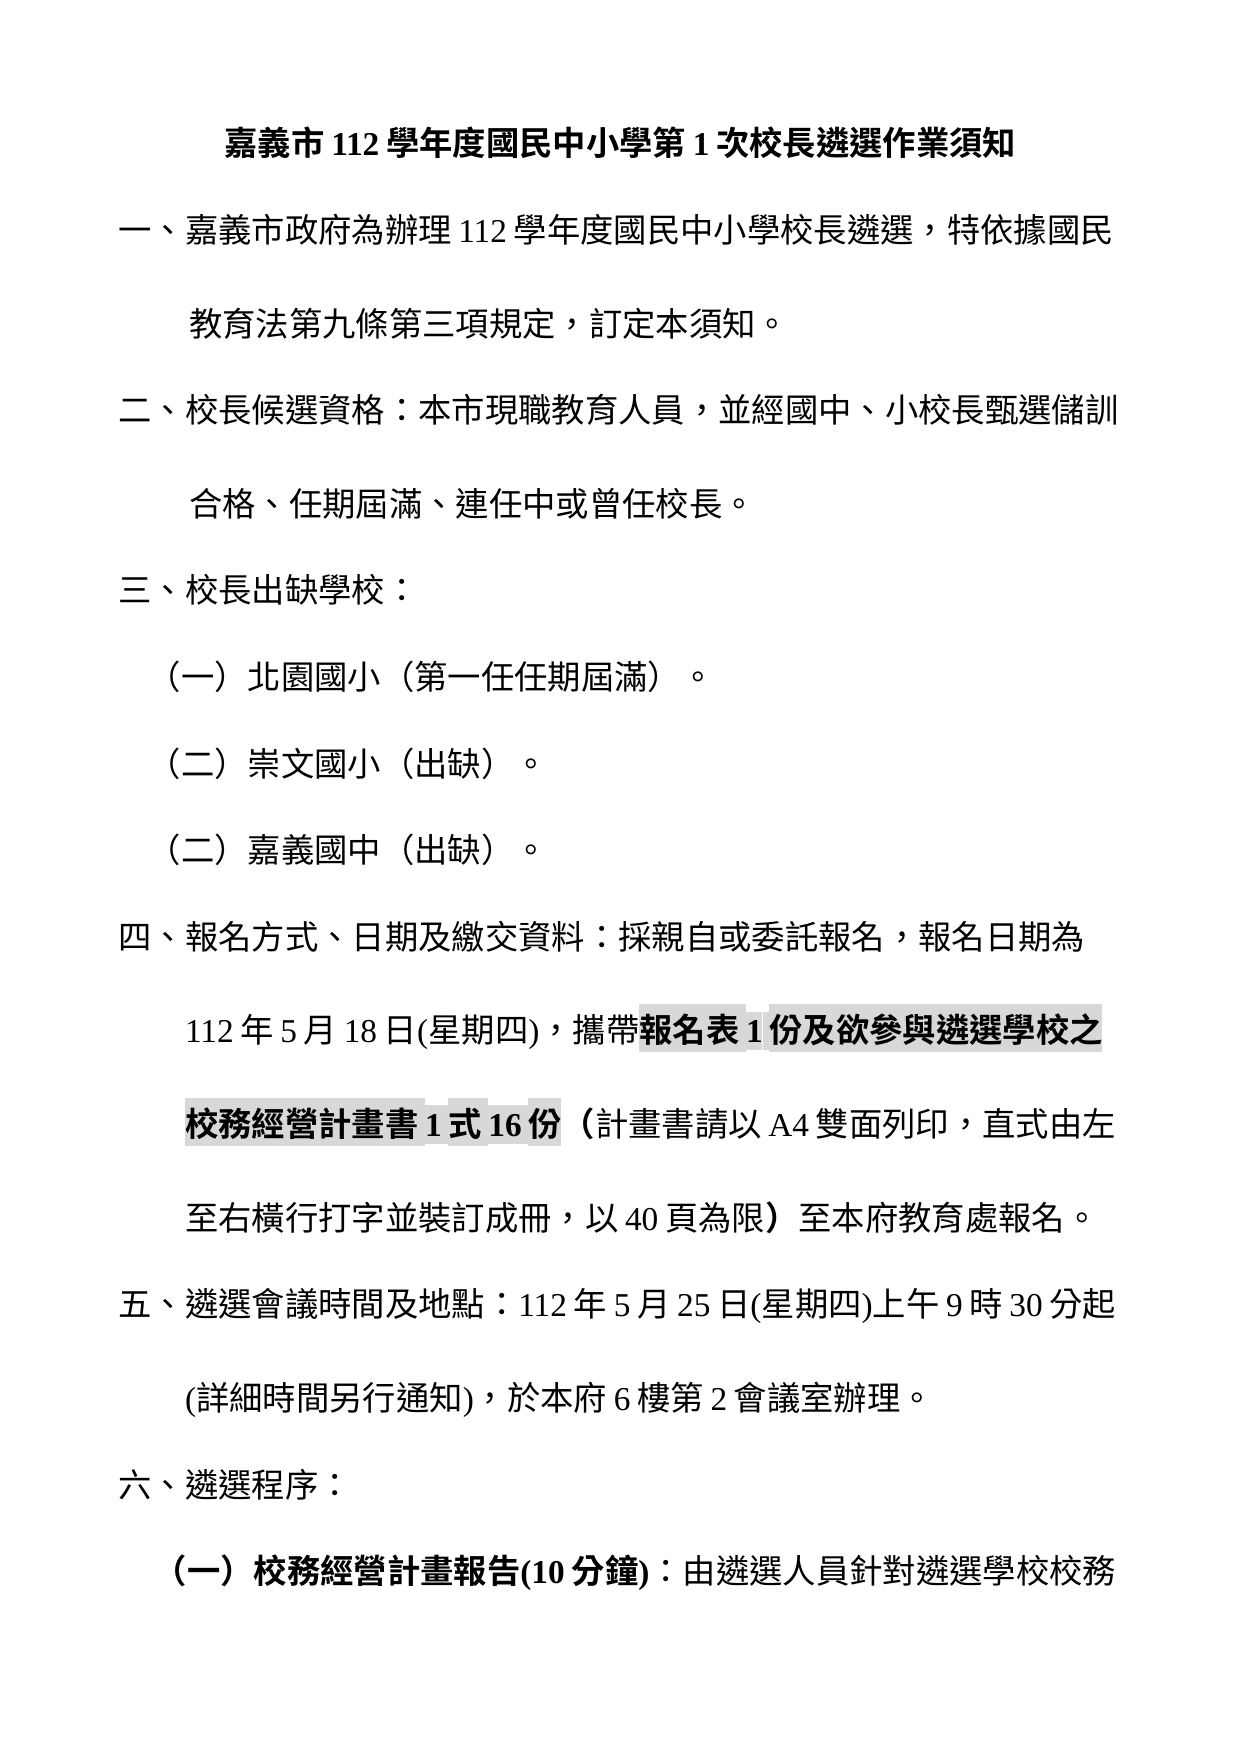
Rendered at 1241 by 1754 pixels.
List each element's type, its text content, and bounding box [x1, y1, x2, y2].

text 一、嘉義市政府為辦理112學年度國民中小學校長遴選，特依據國民教育法第九條第三項規定，訂定本須知。 [118, 186, 1122, 342]
text 五、遴選會議時間及地點：112年5月25日(星期四)上午9時30分起(詳細時間另行通知)，於本府6樓第2會議室辦理。 [118, 1261, 1122, 1417]
text 嘉義市112學年度國民中小學第1次校長遴選作業須知 [118, 99, 1122, 162]
text （二）嘉義國中（出缺）。 [148, 806, 1122, 869]
text （一）北園國小（第一任任期屆滿）。 [148, 633, 1122, 696]
text 三、校長出缺學校： [118, 547, 1122, 609]
text （二）崇文國小（出缺）。 [148, 720, 1122, 782]
text 六、遴選程序： [118, 1441, 1122, 1503]
text （一）校務經營計畫報告(10分鐘)：由遴選人員針對遴選學校校務經營計畫進行簡報(包含該遴選學校的特色、創新教育理念、學校經營理念、學校經營策略及行動方案)，並請於112年5月23日(二)下午5時前，將簡報電子檔寄至承辦人員電子信箱a49312023@gmail.com。 [153, 1528, 1122, 1590]
text 二、校長候選資格：本市現職教育人員，並經國中、小校長甄選儲訓合格、任期屆滿、連任中或曾任校長。 [118, 366, 1122, 523]
text 四、報名方式、日期及繳交資料：採親自或委託報名，報名日期為112年5月18日(星期四)，攜帶報名表1份及欲參與遴選學校之校務經營計畫書1式16份（計畫書請以A4雙面列印，直式由左至右橫行打字並裝訂成冊，以40頁為限）至本府教育處報名。 [118, 893, 1122, 1237]
